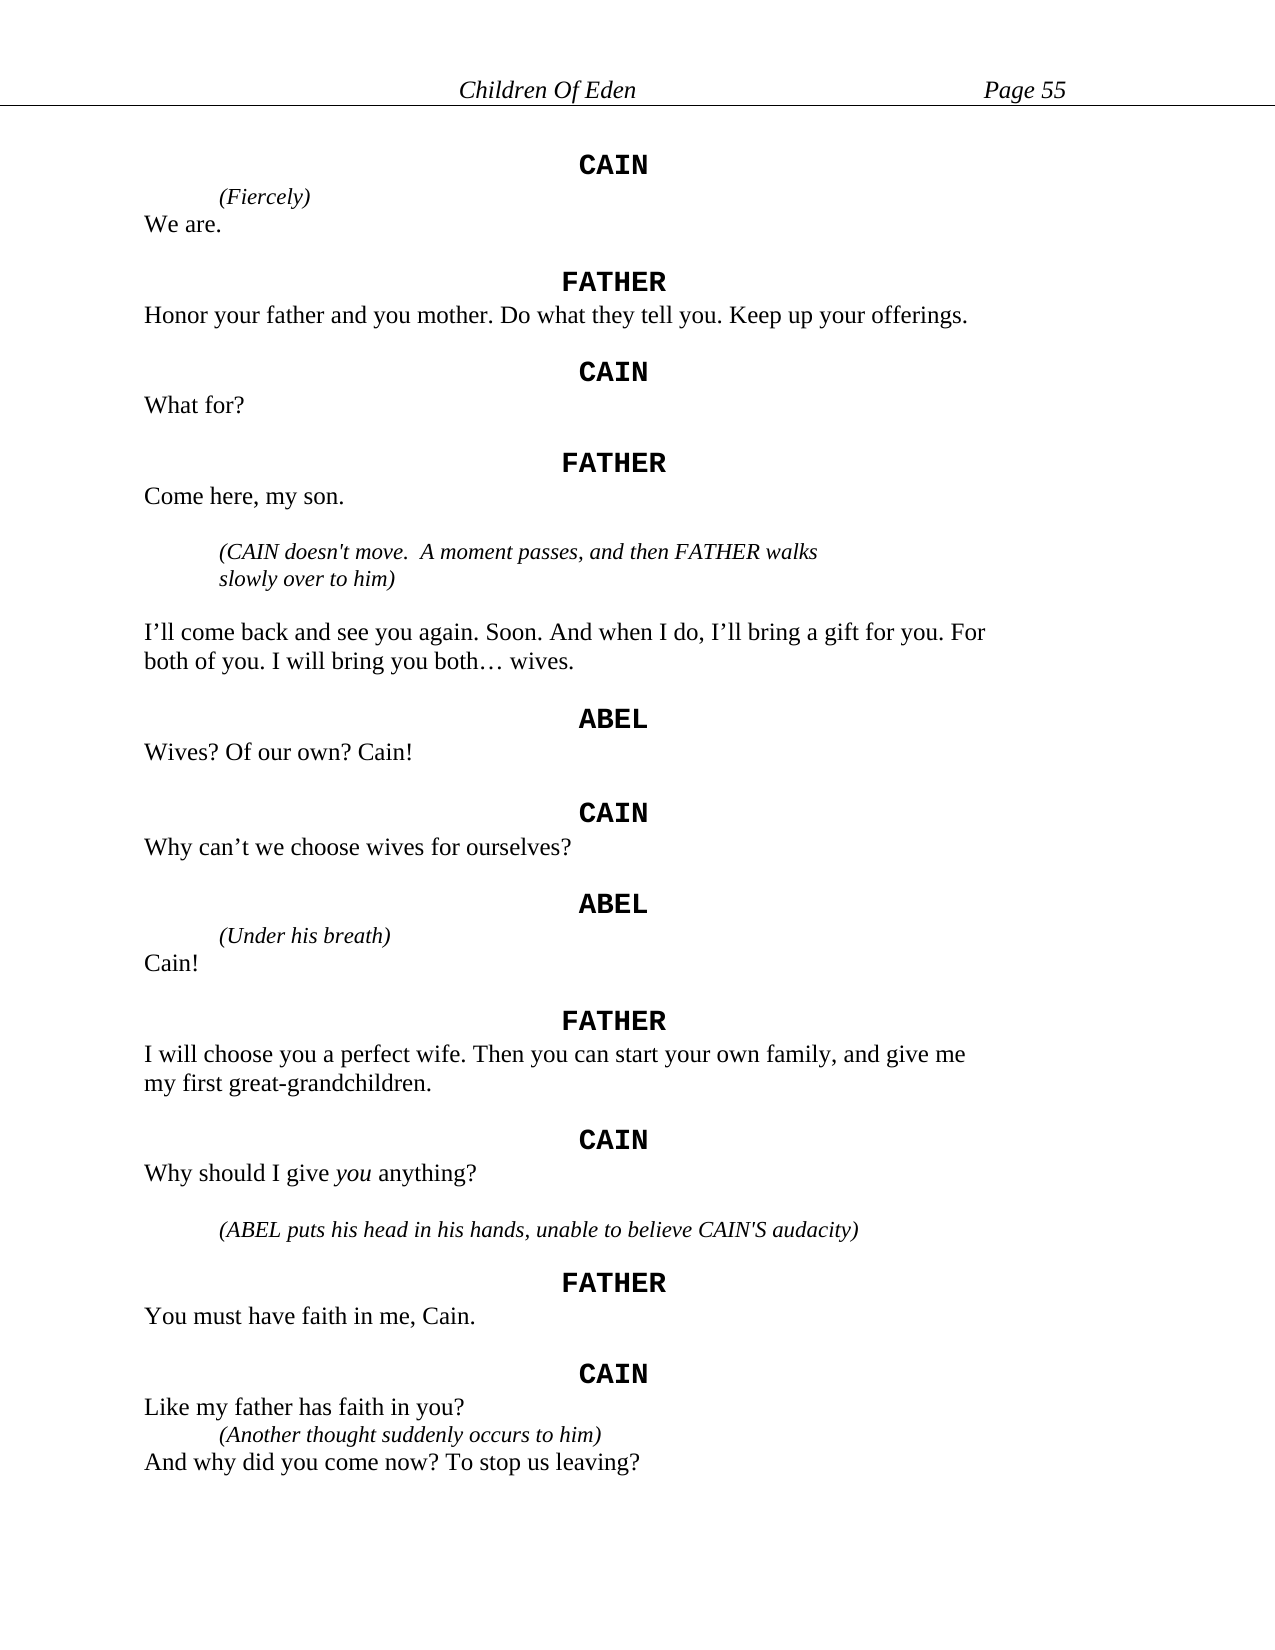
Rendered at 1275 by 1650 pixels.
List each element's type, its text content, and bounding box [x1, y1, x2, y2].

text (Another thought suddenly occurs to him) [144, 1421, 1083, 1447]
text (CAIN doesn't move. A moment passes, and then FATHER walks [144, 538, 1083, 565]
text Why can’t we choose wives for ourselves? [144, 832, 1083, 860]
text Why should I give you anything? [144, 1158, 1083, 1187]
subtitle ABEL [144, 704, 1083, 737]
text I’ll come back and see you again. Soon. And when I do, I’ll bring a gift for you. For [144, 617, 1083, 646]
text Like my father has faith in you? [144, 1392, 1083, 1421]
text Wives? Of our own? Cain! [144, 737, 1083, 766]
text slowly over to him) [144, 565, 1083, 591]
text (ABEL puts his head in his hands, unable to believe CAIN'S audacity) [144, 1216, 1083, 1242]
text my first great-grandchildren. [144, 1068, 1083, 1096]
subtitle CAIN [144, 150, 1083, 183]
text You must have faith in me, Cain. [144, 1301, 1083, 1330]
text Honor your father and you mother. Do what they tell you. Keep up your offerings. [144, 300, 1083, 329]
subtitle CAIN [144, 357, 1083, 390]
text What for? [144, 390, 1083, 419]
subtitle FATHER [144, 448, 1083, 481]
text both of you. I will bring you both… wives. [144, 646, 1083, 675]
subtitle CAIN [144, 1125, 1083, 1158]
text I will choose you a perfect wife. Then you can start your own family, and give me [144, 1039, 1083, 1068]
text (Fiercely) [144, 183, 1083, 209]
text We are. [144, 209, 1083, 238]
subtitle FATHER [144, 1268, 1083, 1301]
text Cain! [144, 948, 1083, 977]
subtitle CAIN [144, 1359, 1083, 1392]
subtitle FATHER [144, 267, 1083, 300]
subtitle CAIN [144, 798, 1083, 832]
text Come here, my son. [144, 481, 1083, 510]
text (Under his breath) [144, 922, 1083, 948]
subtitle FATHER [144, 1006, 1083, 1039]
text And why did you come now? To stop us leaving? [144, 1447, 1083, 1476]
subtitle ABEL [144, 889, 1083, 922]
